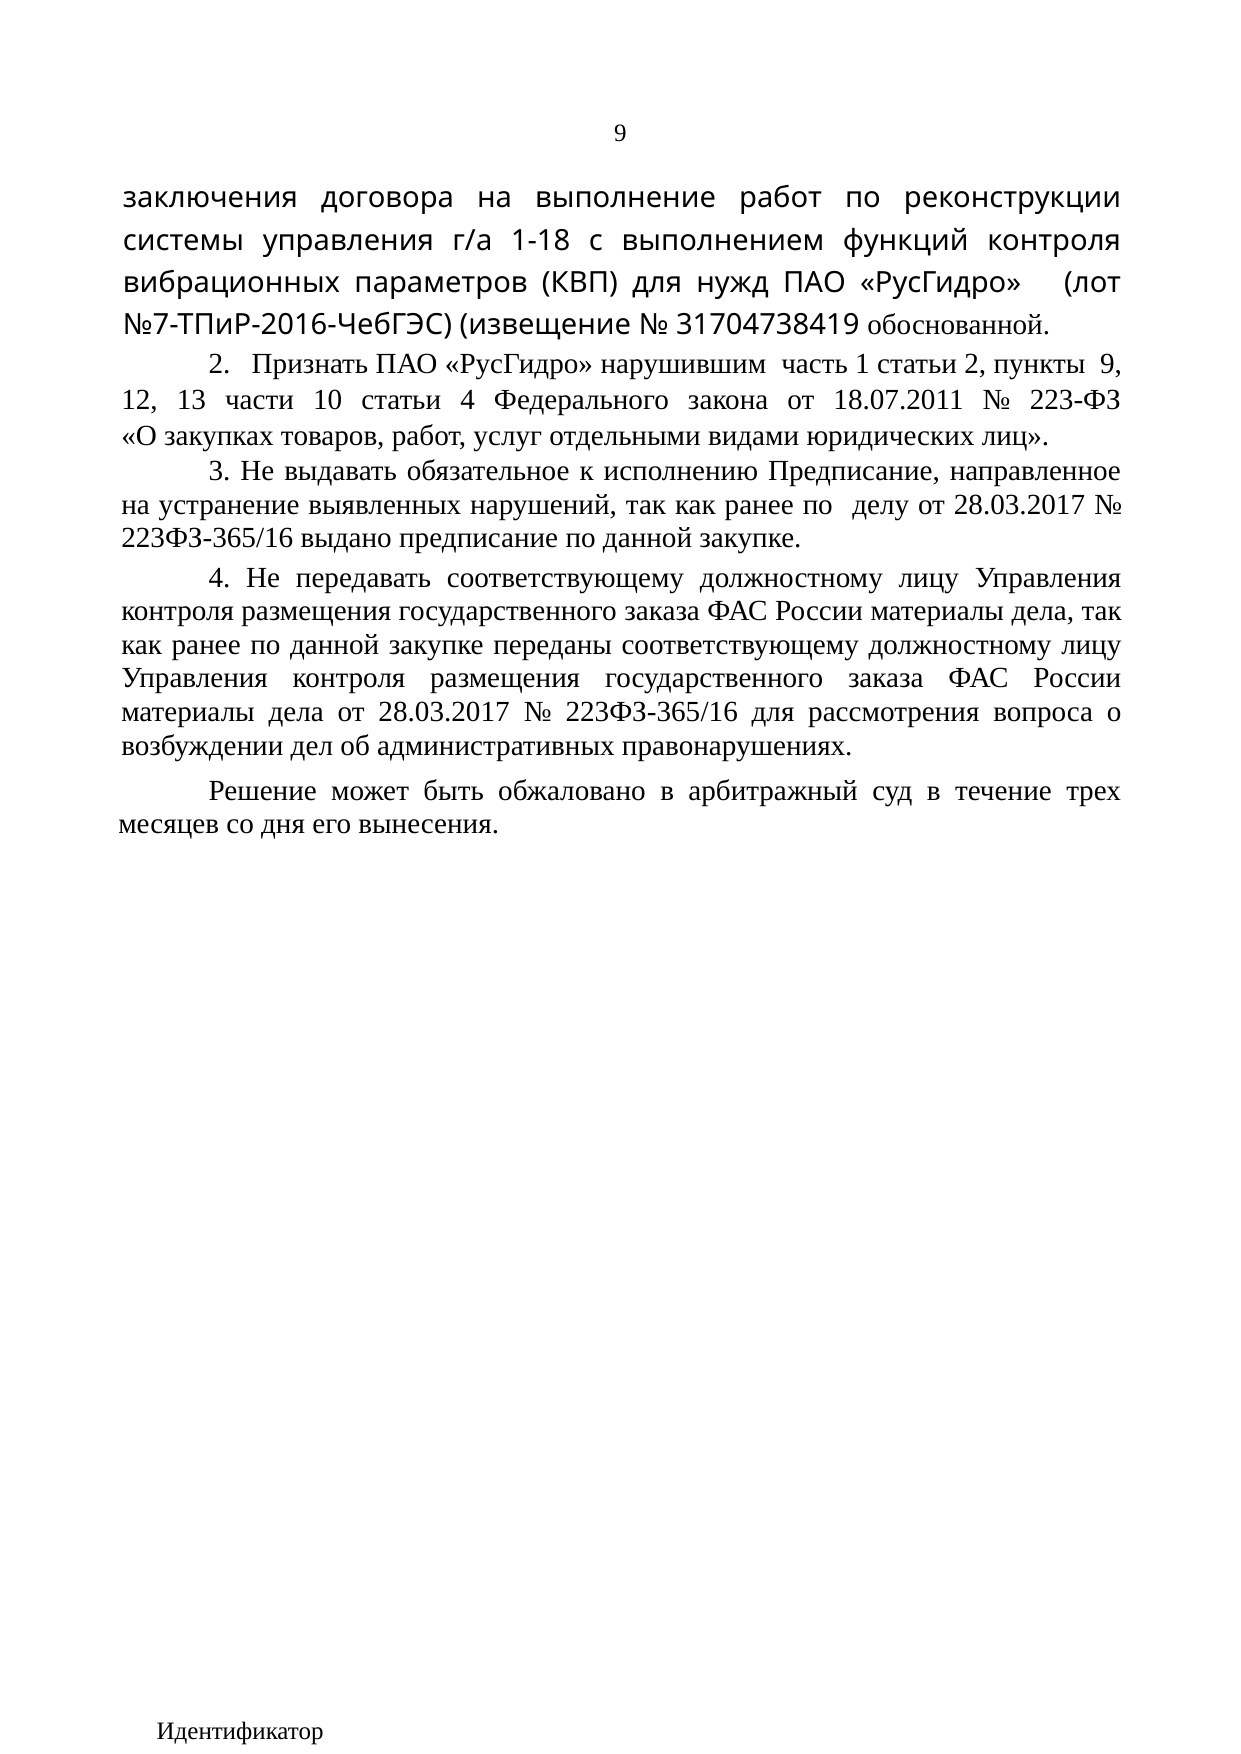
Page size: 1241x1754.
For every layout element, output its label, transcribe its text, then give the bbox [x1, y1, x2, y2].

text 4. Не передавать соответствующему должностному лицу Управления контроля размещения государственного заказа ФАС России материалы дела, так как ранее по данной закупке переданы соответствующему должностному лицу Управления контроля размещения государственного заказа ФАС России материалы дела от 28.03.2017 № 223ФЗ-365/16 для рассмотрения вопроса о возбуждении дел об административных правонарушениях. [121, 560, 1122, 761]
list заключения договора на выполнение работ по реконструкции системы управления г/а 1-18 с выполнением функций контроля вибрационных параметров (КВП) для нужд ПАО «РусГидро» (лот №7-ТПиР-2016-ЧебГЭС) (извещение № 31704738419 обоснованной. [123, 176, 1122, 343]
text Решение может быть обжаловано в арбитражный суд в течение трех месяцев со дня его вынесения. [118, 773, 1122, 840]
text 3. Не выдавать обязательное к исполнению Предписание, направленное на устранение выявленных нарушений, так как ранее по делу от 28.03.2017 № 223ФЗ-365/16 выдано предписание по данной закупке. [121, 453, 1122, 554]
list Признать ПАО «РусГидро» нарушившим часть 1 статьи 2, пункты 9, 12, 13 части 10 статьи 4 Федерального закона от 18.07.2011 № 223-ФЗ «О закупках товаров, работ, услуг отдельными видами юридических лиц». [121, 346, 1122, 451]
